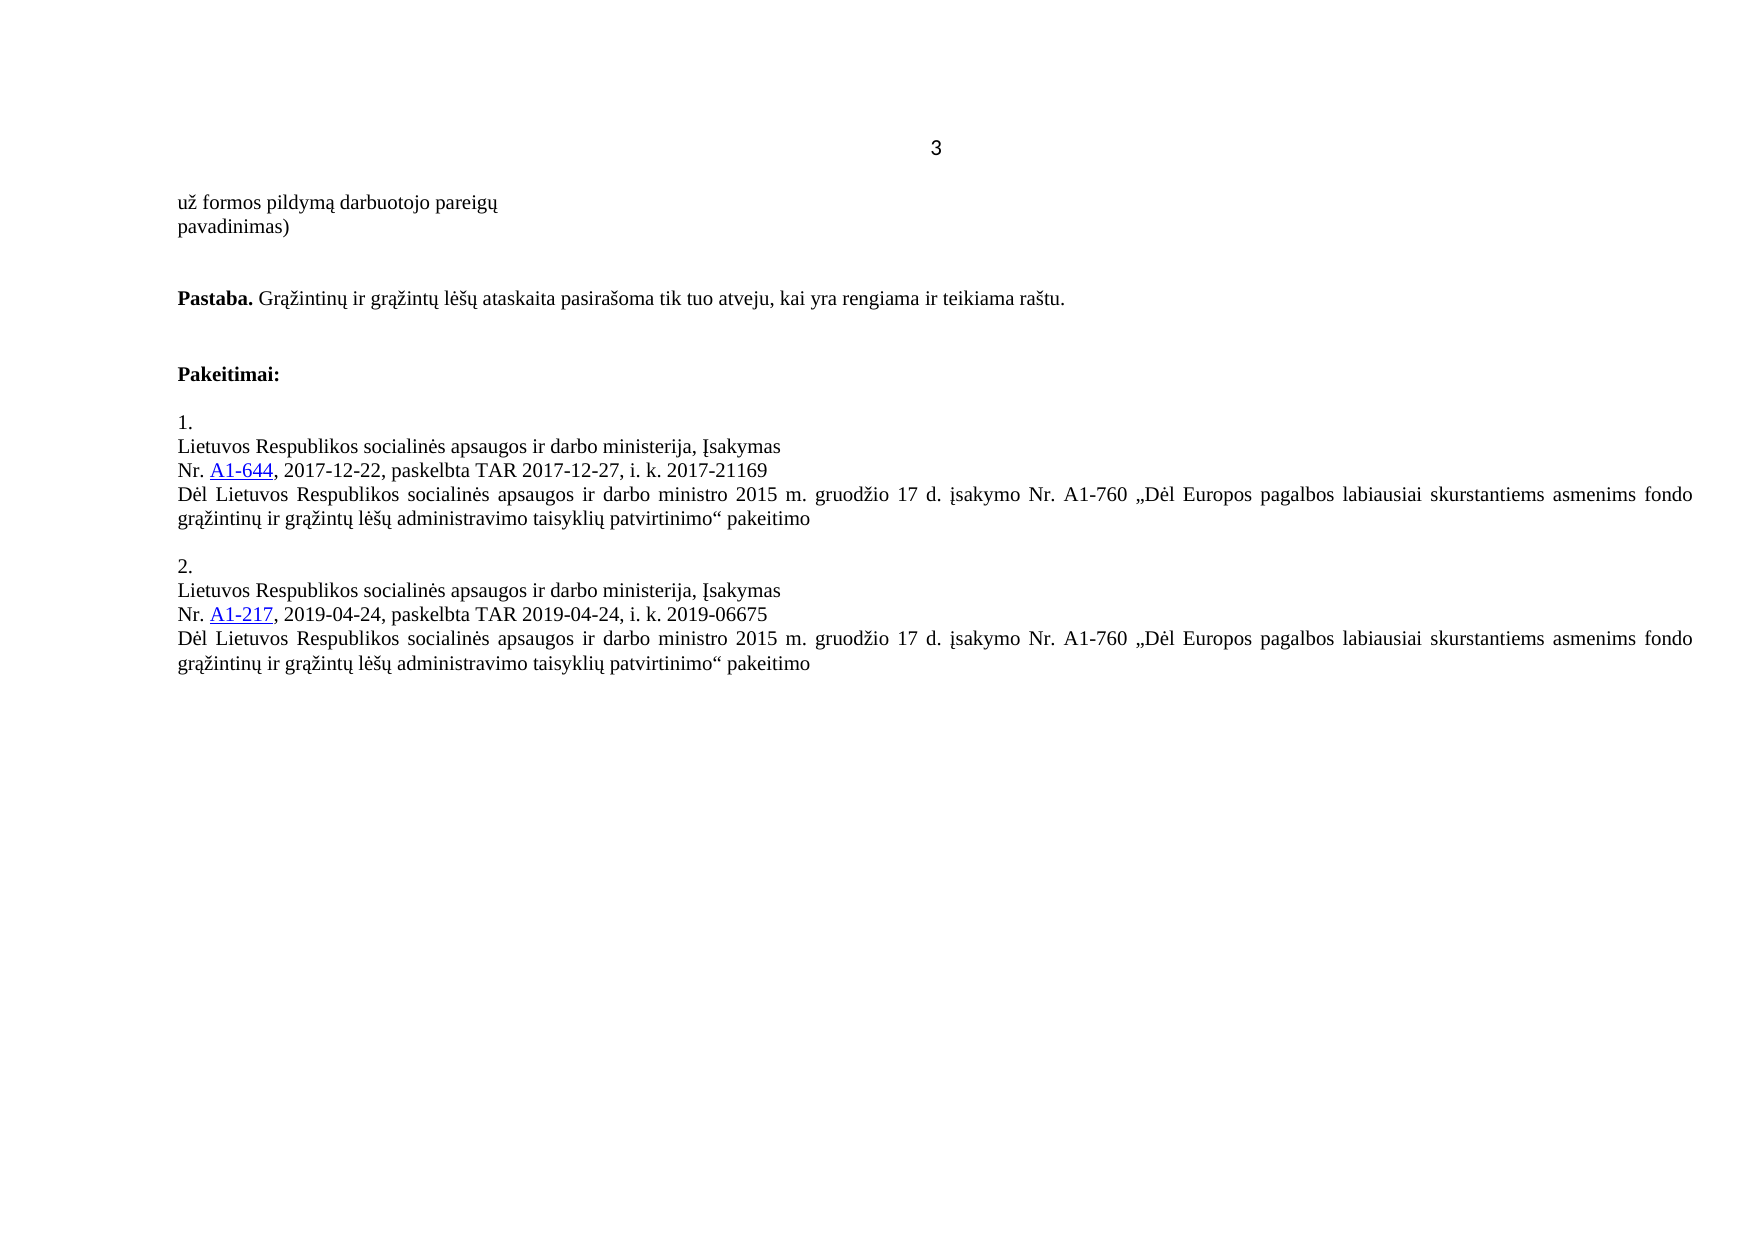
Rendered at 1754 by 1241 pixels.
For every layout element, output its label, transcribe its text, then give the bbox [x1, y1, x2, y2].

text 2. [177, 554, 1695, 578]
text Lietuvos Respublikos socialinės apsaugos ir darbo ministerija, Įsakymas [177, 578, 1695, 602]
text 1. [177, 410, 1695, 434]
text Pastaba. Grąžintinų ir grąžintų lėšų ataskaita pasirašoma tik tuo atveju, kai yra rengiama ir teikiama raštu. [177, 286, 1695, 310]
text Nr. A1-644, 2017-12-22, paskelbta TAR 2017-12-27, i. k. 2017-21169 [177, 458, 1695, 482]
text pavadinimas) [177, 214, 1695, 238]
text Dėl Lietuvos Respublikos socialinės apsaugos ir darbo ministro 2015 m. gruodžio 17 d. įsakymo Nr. A1-760 „Dėl Europos pagalbos labiausiai skurstantiems asmenims fondo grąžintinų ir grąžintų lėšų administravimo taisyklių patvirtinimo“ pakeitimo [177, 626, 1695, 674]
text Pakeitimai: [177, 362, 1695, 386]
text Nr. A1-217, 2019-04-24, paskelbta TAR 2019-04-24, i. k. 2019-06675 [177, 602, 1695, 626]
text už formos pildymą darbuotojo pareigų [177, 190, 1695, 214]
text Lietuvos Respublikos socialinės apsaugos ir darbo ministerija, Įsakymas [177, 434, 1695, 458]
text Dėl Lietuvos Respublikos socialinės apsaugos ir darbo ministro 2015 m. gruodžio 17 d. įsakymo Nr. A1-760 „Dėl Europos pagalbos labiausiai skurstantiems asmenims fondo grąžintinų ir grąžintų lėšų administravimo taisyklių patvirtinimo“ pakeitimo [177, 482, 1695, 530]
